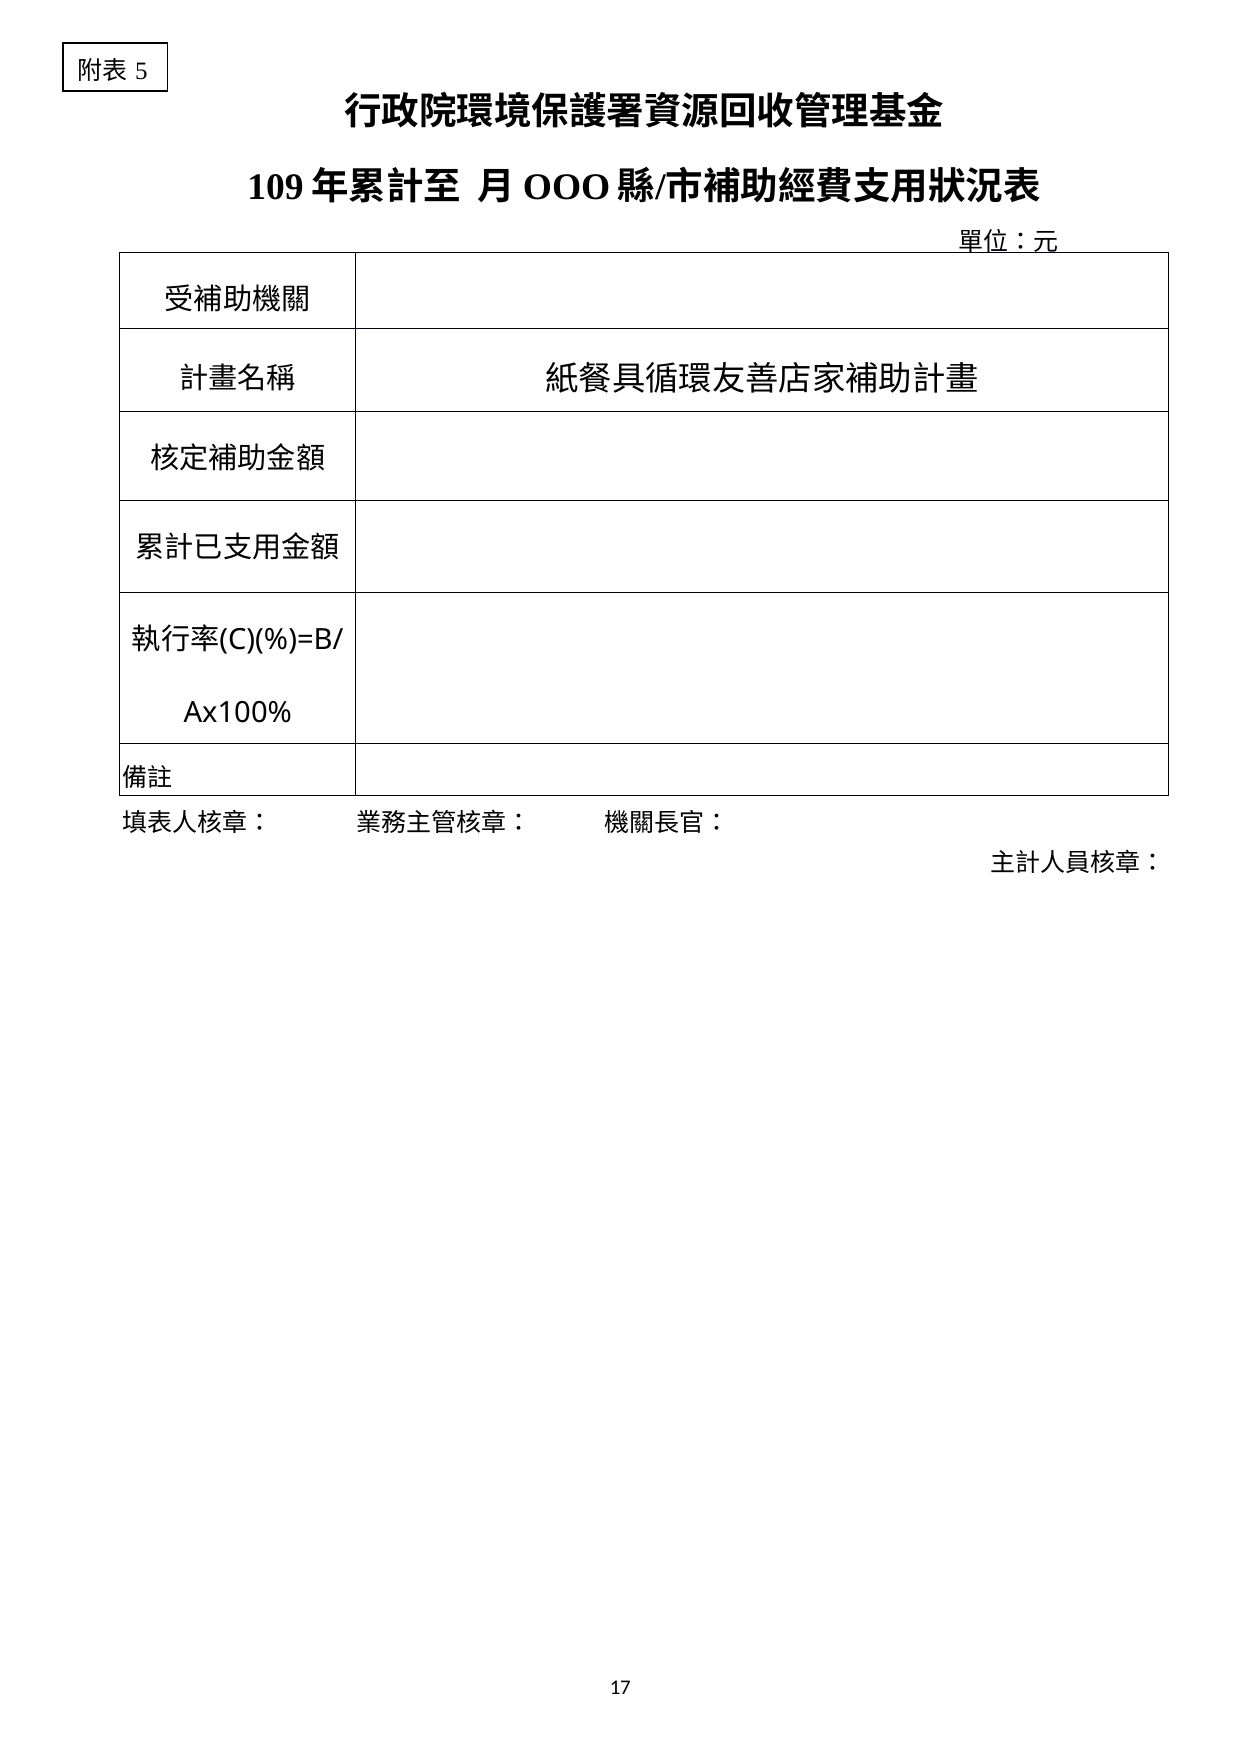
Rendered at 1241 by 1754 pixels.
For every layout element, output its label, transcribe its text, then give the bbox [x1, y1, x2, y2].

table_cell [356, 214, 538, 252]
table_cell 計畫名稱 [120, 329, 355, 411]
table_cell [356, 501, 1168, 592]
table_cell [729, 214, 800, 252]
table_cell 累計已支用金額 (B) [120, 501, 355, 592]
table_cell 備註 [120, 744, 355, 795]
table_cell [119, 214, 356, 252]
table_cell 填表人核章： 業務主管核章： 機關長官： [119, 796, 1168, 833]
table_cell 核定補助金額 (A) [120, 412, 355, 500]
table_cell [356, 412, 1168, 500]
table_cell [356, 253, 1168, 328]
table_cell [538, 214, 729, 252]
table_cell [356, 593, 1168, 743]
table_cell 主計人員核章： [119, 836, 1168, 873]
table_header 行政院環境保護署資源回收管理基金 109年累計至 月OOO縣/市補助經費支用狀況表 [119, 64, 1168, 214]
table_cell 單位：元 [800, 214, 1168, 252]
table_cell 受補助機關 [120, 253, 355, 328]
table_cell 紙餐具循環友善店家補助計畫 [356, 329, 1168, 411]
table_cell 執行率(C)(%)=B/Ax100% [120, 593, 355, 743]
table_cell [356, 744, 1168, 795]
